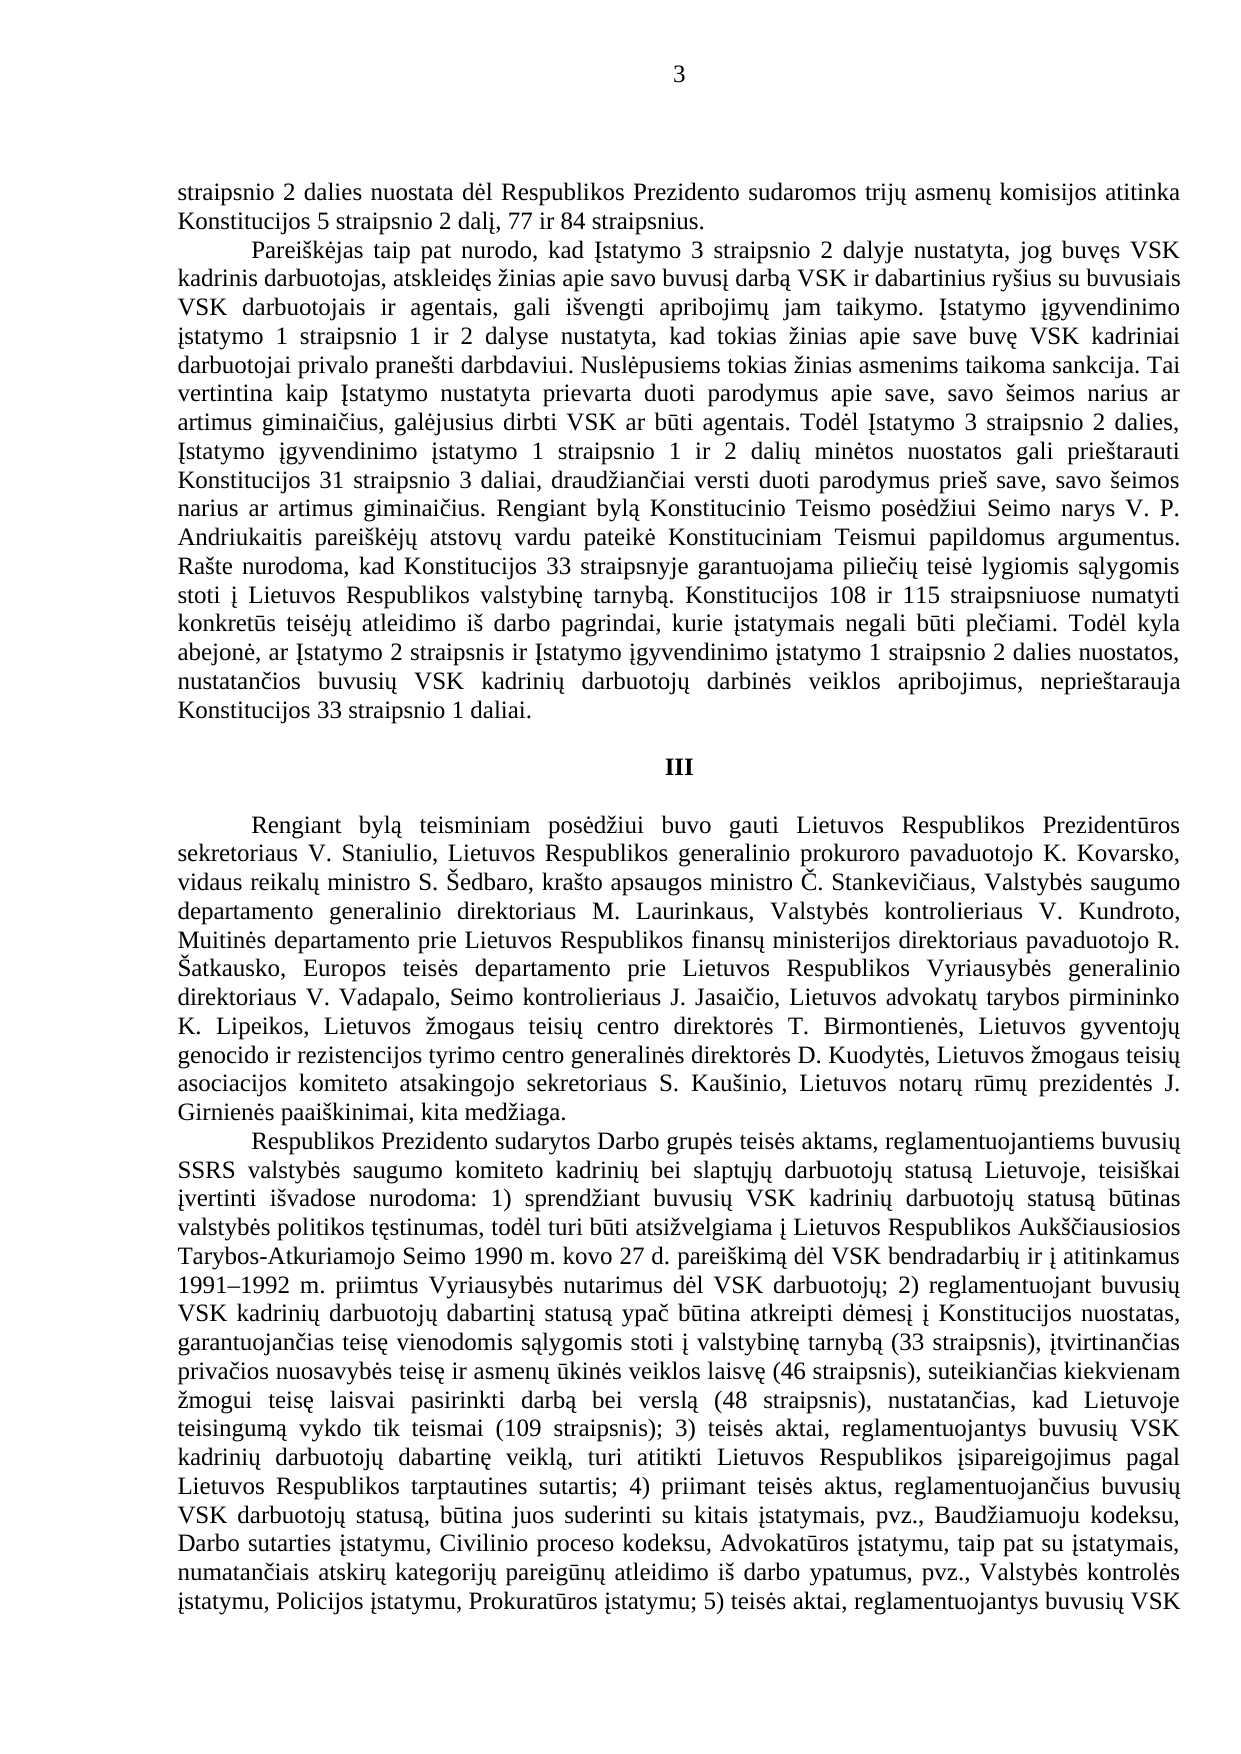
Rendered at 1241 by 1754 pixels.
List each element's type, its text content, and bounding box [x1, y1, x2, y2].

text straipsnio 2 dalies nuostata dėl Respublikos Prezidento sudaromos trijų asmenų komisijos atitinka Konstitucijos 5 straipsnio 2 dalį, 77 ir 84 straipsnius. [177, 177, 1181, 235]
text Respublikos Prezidento sudarytos Darbo grupės teisės aktams, reglamentuojantiems buvusių SSRS valstybės saugumo komiteto kadrinių bei slaptųjų darbuotojų statusą Lietuvoje, teisiškai įvertinti išvadose nurodoma: 1) sprendžiant buvusių VSK kadrinių darbuotojų statusą būtinas valstybės politikos tęstinumas, todėl turi būti atsižvelgiama į Lietuvos Respublikos Aukščiausiosios Tarybos-Atkuriamojo Seimo 1990 m. kovo 27 d. pareiškimą dėl VSK bendradarbių ir į atitinkamus 1991–1992 m. priimtus Vyriausybės nutarimus dėl VSK darbuotojų; 2) reglamentuojant buvusių VSK kadrinių darbuotojų dabartinį statusą ypač būtina atkreipti dėmesį į Konstitucijos nuostatas, garantuojančias teisę vienodomis sąlygomis stoti į valstybinę tarnybą (33 straipsnis), įtvirtinančias privačios nuosavybės teisę ir asmenų ūkinės veiklos laisvę (46 straipsnis), suteikiančias kiekvienam žmogui teisę laisvai pasirinkti darbą bei verslą (48 straipsnis), nustatančias, kad Lietuvoje teisingumą vykdo tik teismai (109 straipsnis); 3) teisės aktai, reglamentuojantys buvusių VSK kadrinių darbuotojų dabartinę veiklą, turi atitikti Lietuvos Respublikos įsipareigojimus pagal Lietuvos Respublikos tarptautines sutartis; 4) priimant teisės aktus, reglamentuojančius buvusių VSK darbuotojų statusą, būtina juos suderinti su kitais įstatymais, pvz., Baudžiamuoju kodeksu, Darbo sutarties įstatymu, Civilinio proceso kodeksu, Advokatūros įstatymu, taip pat su įstatymais, numatančiais atskirų kategorijų pareigūnų atleidimo iš darbo ypatumus, pvz., Valstybės kontrolės įstatymu, Policijos įstatymu, Prokuratūros įstatymu; 5) teisės aktai, reglamentuojantys buvusių VSK [177, 1126, 1181, 1615]
text Rengiant bylą teisminiam posėdžiui buvo gauti Lietuvos Respublikos Prezidentūros sekretoriaus V. Staniulio, Lietuvos Respublikos generalinio prokuroro pavaduotojo K. Kovarsko, vidaus reikalų ministro S. Šedbaro, krašto apsaugos ministro Č. Stankevičiaus, Valstybės saugumo departamento generalinio direktoriaus M. Laurinkaus, Valstybės kontrolieriaus V. Kundroto, Muitinės departamento prie Lietuvos Respublikos finansų ministerijos direktoriaus pavaduotojo R. Šatkausko, Europos teisės departamento prie Lietuvos Respublikos Vyriausybės generalinio direktoriaus V. Vadapalo, Seimo kontrolieriaus J. Jasaičio, Lietuvos advokatų tarybos pirmininko K. Lipeikos, Lietuvos žmogaus teisių centro direktorės T. Birmontienės, Lietuvos gyventojų genocido ir rezistencijos tyrimo centro generalinės direktorės D. Kuodytės, Lietuvos žmogaus teisių asociacijos komiteto atsakingojo sekretoriaus S. Kaušinio, Lietuvos notarų rūmų prezidentės J. Girnienės paaiškinimai, kita medžiaga. [177, 810, 1181, 1126]
text III [177, 752, 1181, 781]
text Pareiškėjas taip pat nurodo, kad Įstatymo 3 straipsnio 2 dalyje nustatyta, jog buvęs VSK kadrinis darbuotojas, atskleidęs žinias apie savo buvusį darbą VSK ir dabartinius ryšius su buvusiais VSK darbuotojais ir agentais, gali išvengti apribojimų jam taikymo. Įstatymo įgyvendinimo įstatymo 1 straipsnio 1 ir 2 dalyse nustatyta, kad tokias žinias apie save buvę VSK kadriniai darbuotojai privalo pranešti darbdaviui. Nuslėpusiems tokias žinias asmenims taikoma sankcija. Tai vertintina kaip Įstatymo nustatyta prievarta duoti parodymus apie save, savo šeimos narius ar artimus giminaičius, galėjusius dirbti VSK ar būti agentais. Todėl Įstatymo 3 straipsnio 2 dalies, Įstatymo įgyvendinimo įstatymo 1 straipsnio 1 ir 2 dalių minėtos nuostatos gali prieštarauti Konstitucijos 31 straipsnio 3 daliai, draudžiančiai versti duoti parodymus prieš save, savo šeimos narius ar artimus giminaičius. Rengiant bylą Konstitucinio Teismo posėdžiui Seimo narys V. P. Andriukaitis pareiškėjų atstovų vardu pateikė Konstituciniam Teismui papildomus argumentus. Rašte nurodoma, kad Konstitucijos 33 straipsnyje garantuojama piliečių teisė lygiomis sąlygomis stoti į Lietuvos Respublikos valstybinę tarnybą. Konstitucijos 108 ir 115 straipsniuose numatyti konkretūs teisėjų atleidimo iš darbo pagrindai, kurie įstatymais negali būti plečiami. Todėl kyla abejonė, ar Įstatymo 2 straipsnis ir Įstatymo įgyvendinimo įstatymo 1 straipsnio 2 dalies nuostatos, nustatančios buvusių VSK kadrinių darbuotojų darbinės veiklos apribojimus, neprieštarauja Konstitucijos 33 straipsnio 1 daliai. [177, 235, 1181, 723]
